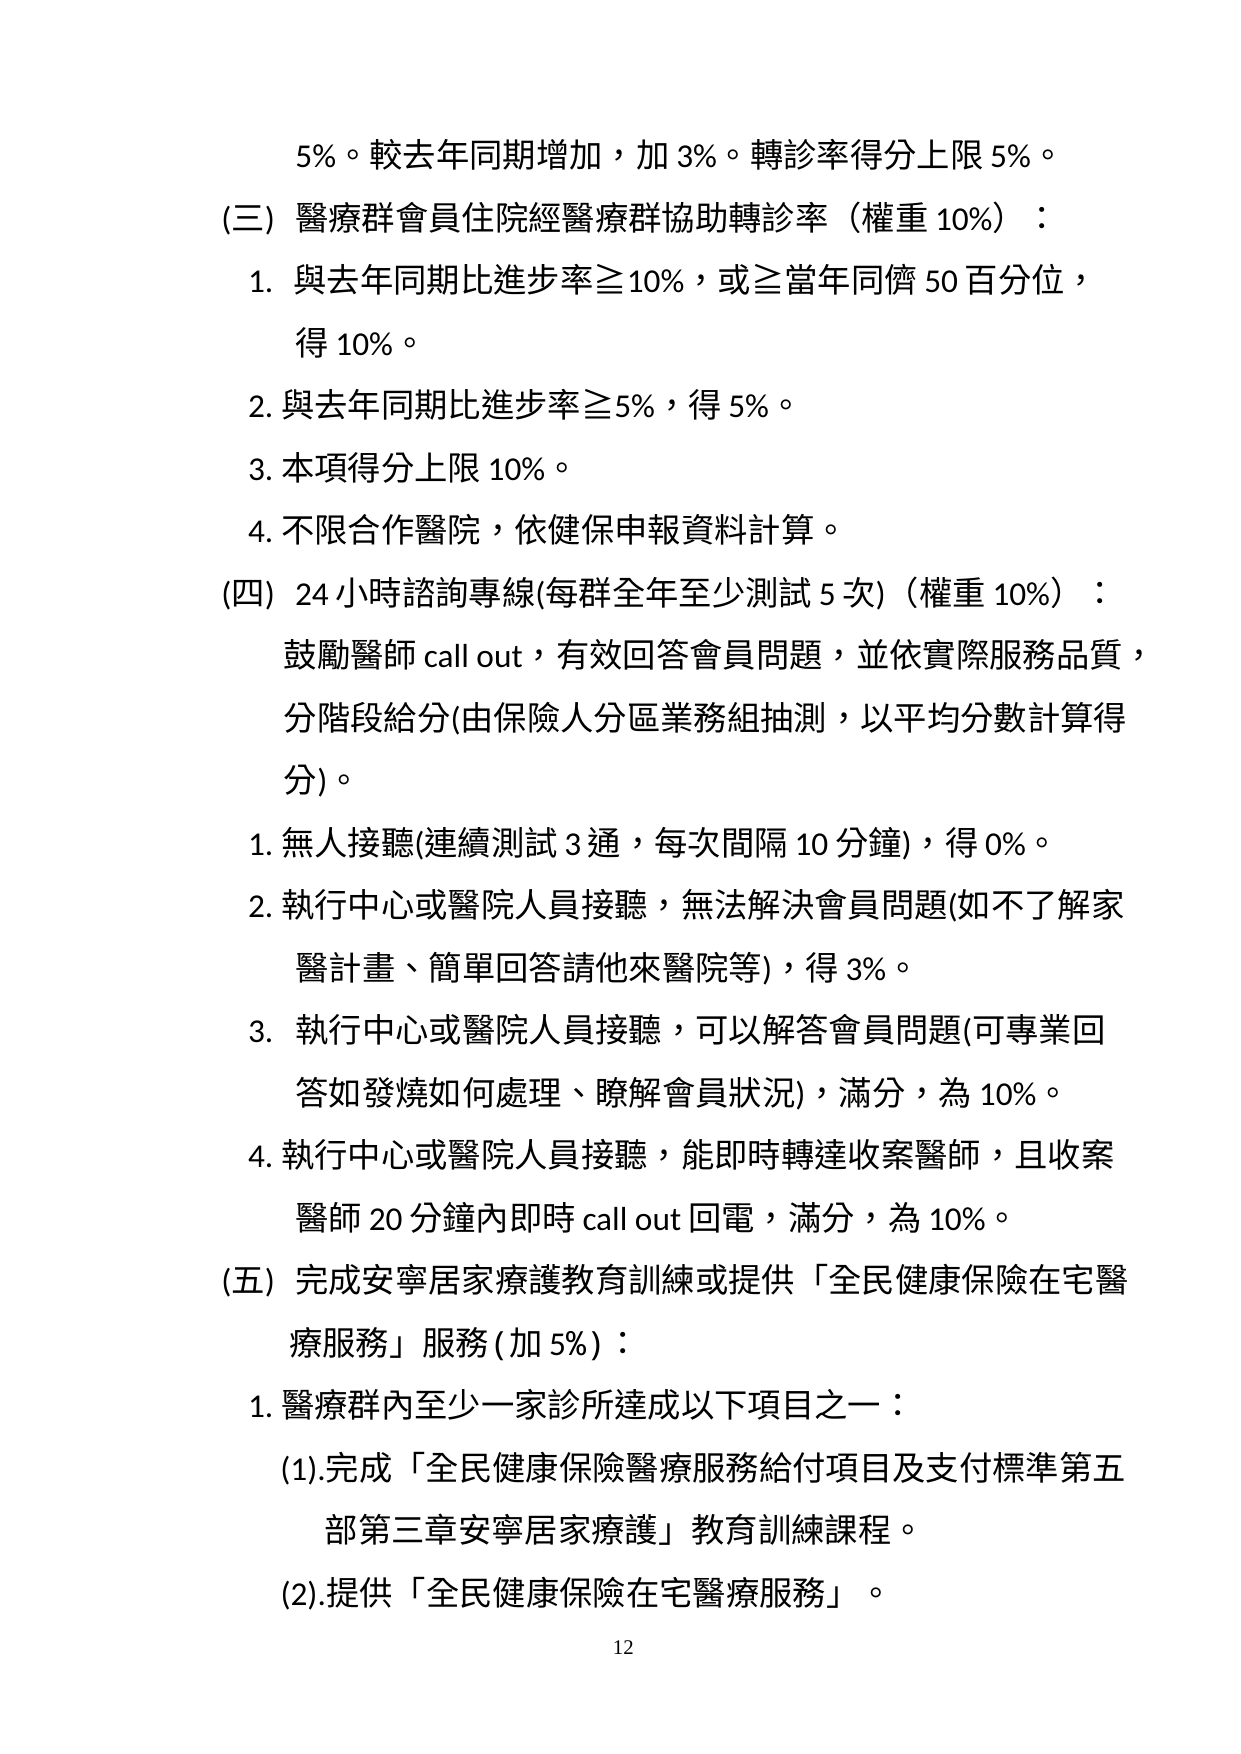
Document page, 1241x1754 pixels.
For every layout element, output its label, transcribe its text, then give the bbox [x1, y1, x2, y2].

text 1. 醫療群內至少一家診所達成以下項目之一： [248, 1362, 1128, 1424]
text 4. 不限合作醫院，依健保申報資料計算。 [248, 487, 1128, 549]
text 1. 與去年同期比進步率≧10%，或≧當年同儕50百分位，得10%。 [248, 237, 1128, 362]
text (1).完成「全民健康保險醫療服務給付項目及支付標準第五部第三章安寧居家療護」教育訓練課程。 [280, 1424, 1128, 1549]
text (三) 醫療群會員住院經醫療群協助轉診率（權重10%）： [221, 174, 1128, 237]
text 5%。較去年同期增加，加3%。轉診率得分上限5%。 [248, 112, 1128, 174]
text 鼓勵醫師call out，有效回答會員問題，並依實際服務品質，分階段給分(由保險人分區業務組抽測，以平均分數計算得分)。 [284, 612, 1128, 799]
text 4. 執行中心或醫院人員接聽，能即時轉達收案醫師，且收案醫師20分鐘內即時call out回電，滿分，為10%。 [248, 1112, 1128, 1237]
text 1. 無人接聽(連續測試3通，每次間隔10分鐘)，得0%。 [248, 799, 1128, 862]
text 2. 執行中心或醫院人員接聽，無法解決會員問題(如不了解家醫計畫、簡單回答請他來醫院等)，得3%。 [248, 862, 1128, 987]
text (2).提供「全民健康保險在宅醫療服務」。 [280, 1549, 1128, 1612]
text (四) 24小時諮詢專線(每群全年至少測試5次)（權重10%）： [221, 549, 1128, 612]
text 3. 本項得分上限10%。 [248, 424, 1128, 487]
text 2. 與去年同期比進步率≧5%，得5%。 [248, 362, 1128, 424]
text (五) 完成安寧居家療護教育訓練或提供「全民健康保險在宅醫療服務」服務(加5%)： [221, 1237, 1128, 1362]
text 3. 執行中心或醫院人員接聽，可以解答會員問題(可專業回答如發燒如何處理、瞭解會員狀況)，滿分，為10%。 [248, 987, 1128, 1112]
